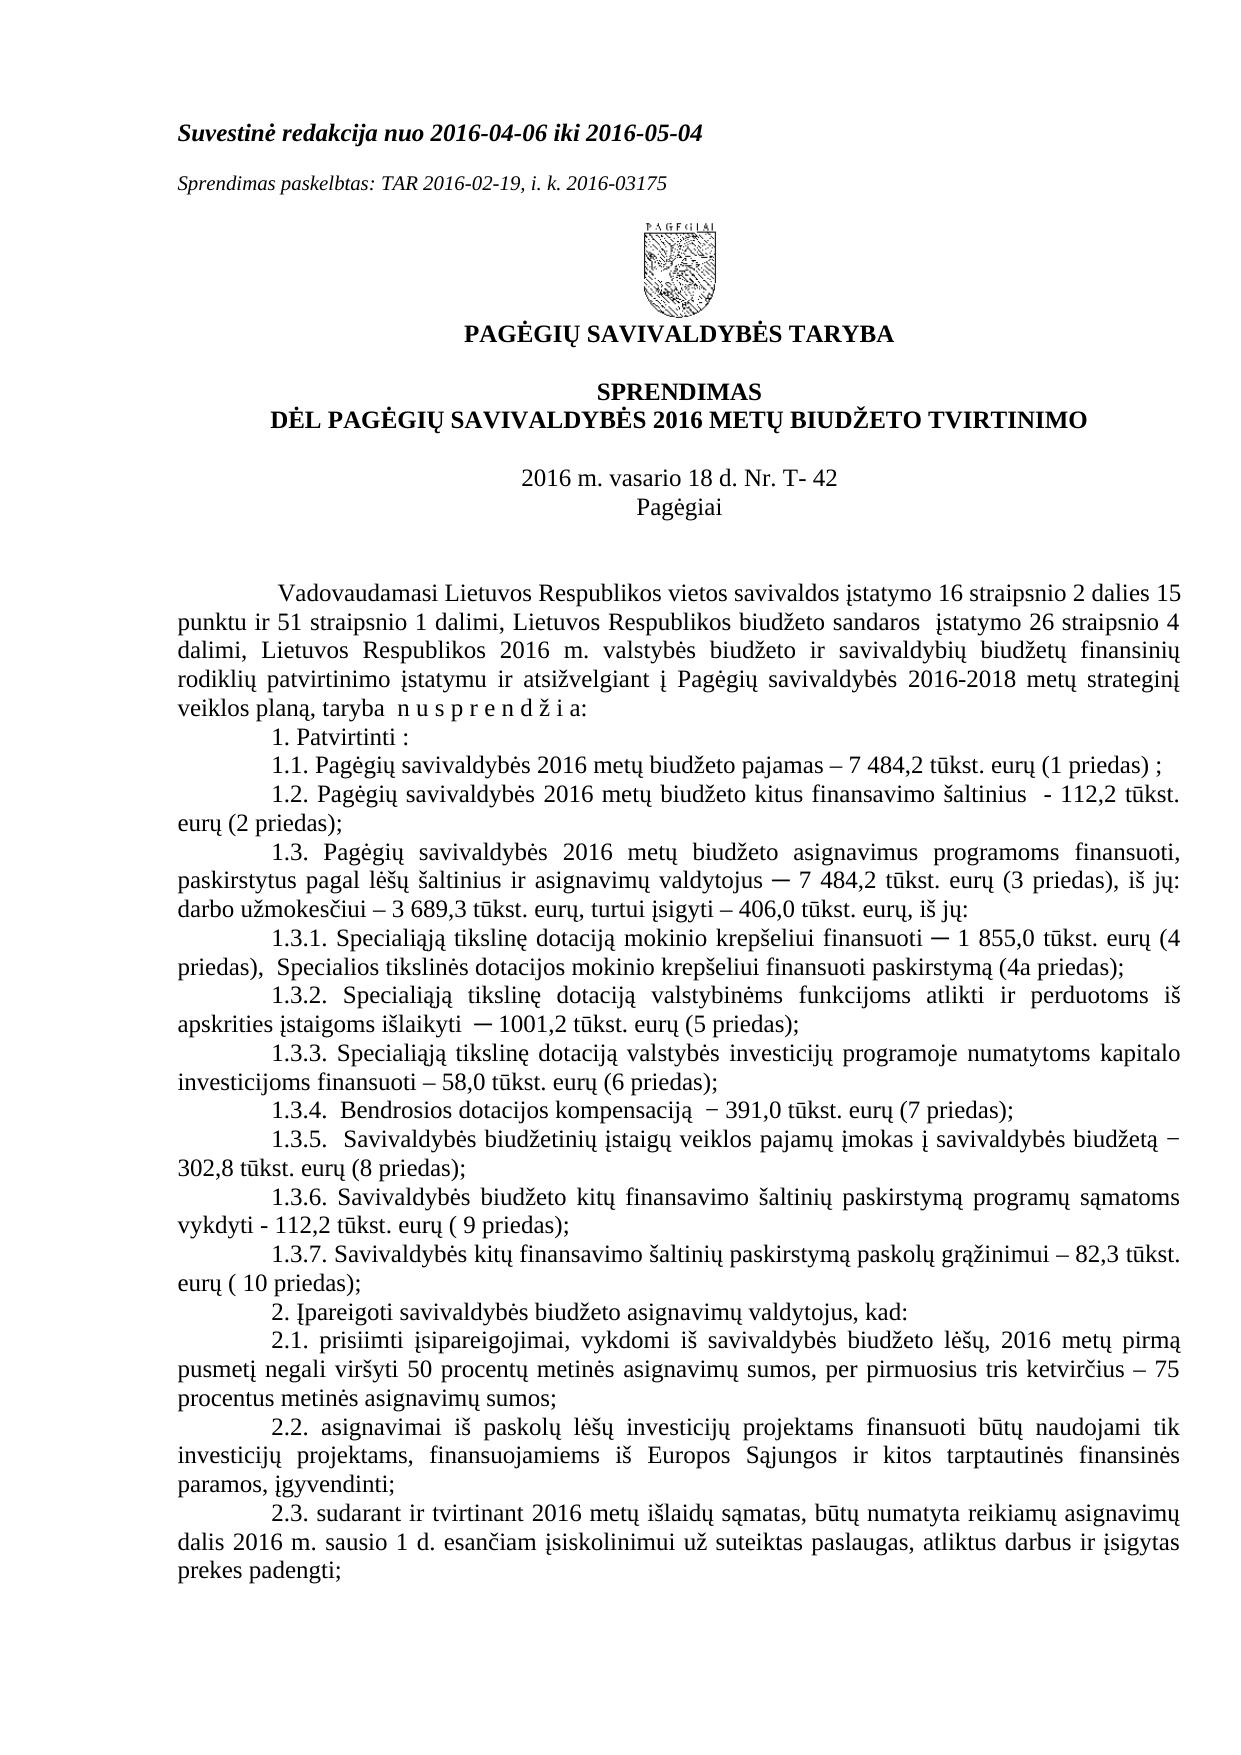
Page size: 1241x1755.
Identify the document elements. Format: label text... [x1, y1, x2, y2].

text 2.3. sudarant ir tvirtinant 2016 metų išlaidų sąmatas, būtų numatyta reikiamų asignavimų dalis 2016 m. sausio 1 d. esančiam įsiskolinimui už suteiktas paslaugas, atliktus darbus ir įsigytas prekes padengti; [177, 1498, 1181, 1584]
text 1.3.6. Savivaldybės biudžeto kitų finansavimo šaltinių paskirstymą programų sąmatoms vykdyti - 112,2 tūkst. eurų ( 9 priedas); [177, 1182, 1181, 1239]
text 1.3. Pagėgių savivaldybės 2016 metų biudžeto asignavimus programoms finansuoti, paskirstytus pagal lėšų šaltinius ir asignavimų valdytojus ─ 7 484,2 tūkst. eurų (3 priedas), iš jų: darbo užmokesčiui – 3 689,3 tūkst. eurų, turtui įsigyti – 406,0 tūkst. eurų, iš jų: [177, 837, 1181, 923]
text Pagėgių savivaldybės taryba [177, 319, 1181, 348]
text Sprendimas paskelbtas: TAR 2016-02-19, i. k. 2016-03175 [177, 171, 1181, 195]
text Suvestinė redakcija nuo 2016-04-06 iki 2016-05-04 [177, 118, 1181, 147]
text Pagėgiai [177, 492, 1181, 520]
text 2.1. prisiimti įsipareigojimai, vykdomi iš savivaldybės biudžeto lėšų, 2016 metų pirmą pusmetį negali viršyti 50 procentų metinės asignavimų sumos, per pirmuosius tris ketvirčius – 75 procentus metinės asignavimų sumos; [177, 1325, 1181, 1412]
text 1. Patvirtinti : [177, 722, 1181, 750]
text 1.3.4. Bendrosios dotacijos kompensaciją − 391,0 tūkst. eurų (7 priedas); [177, 1095, 1181, 1124]
text dėl Pagėgių savivaldybės 2016 metų biudžeto tvirtinimo [177, 405, 1181, 434]
text 1.3.3. Specialiąją tikslinę dotaciją valstybės investicijų programoje numatytoms kapitalo investicijoms finansuoti – 58,0 tūkst. eurų (6 priedas); [177, 1038, 1181, 1095]
text 1.3.2. Specialiąją tikslinę dotaciją valstybinėms funkcijoms atlikti ir perduotoms iš apskrities įstaigoms išlaikyti ─ 1001,2 tūkst. eurų (5 priedas); [177, 980, 1181, 1038]
text 2016 m. vasario 18 d. Nr. T- 42 [177, 463, 1181, 492]
text 1.3.7. Savivaldybės kitų finansavimo šaltinių paskirstymą paskolų grąžinimui – 82,3 tūkst. eurų ( 10 priedas); [177, 1239, 1181, 1297]
text 2.2. asignavimai iš paskolų lėšų investicijų projektams finansuoti būtų naudojami tik investicijų projektams, finansuojamiems iš Europos Sąjungos ir kitos tarptautinės finansinės paramos, įgyvendinti; [177, 1412, 1181, 1498]
text Vadovaudamasi Lietuvos Respublikos vietos savivaldos įstatymo 16 straipsnio 2 dalies 15 punktu ir 51 straipsnio 1 dalimi, Lietuvos Respublikos biudžeto sandaros įstatymo 26 straipsnio 4 dalimi, Lietuvos Respublikos 2016 m. valstybės biudžeto ir savivaldybių biudžetų finansinių rodiklių patvirtinimo įstatymu ir atsižvelgiant į Pagėgių savivaldybės 2016-2018 metų strateginį veiklos planą, taryba n u s p r e n d ž i a: [177, 578, 1181, 722]
text sprendimas [177, 377, 1181, 405]
text 1.3.1. Specialiąją tikslinę dotaciją mokinio krepšeliui finansuoti ─ 1 855,0 tūkst. eurų (4 priedas), Specialios tikslinės dotacijos mokinio krepšeliui finansuoti paskirstymą (4a priedas); [177, 923, 1181, 980]
text 1.3.5. Savivaldybės biudžetinių įstaigų veiklos pajamų įmokas į savivaldybės biudžetą − 302,8 tūkst. eurų (8 priedas); [177, 1124, 1181, 1182]
text 2. Įpareigoti savivaldybės biudžeto asignavimų valdytojus, kad: [177, 1297, 1181, 1325]
text 1.1. Pagėgių savivaldybės 2016 metų biudžeto pajamas – 7 484,2 tūkst. eurų (1 priedas) ; [177, 750, 1181, 779]
text 1.2. Pagėgių savivaldybės 2016 metų biudžeto kitus finansavimo šaltinius - 112,2 tūkst. eurų (2 priedas); [177, 779, 1181, 837]
